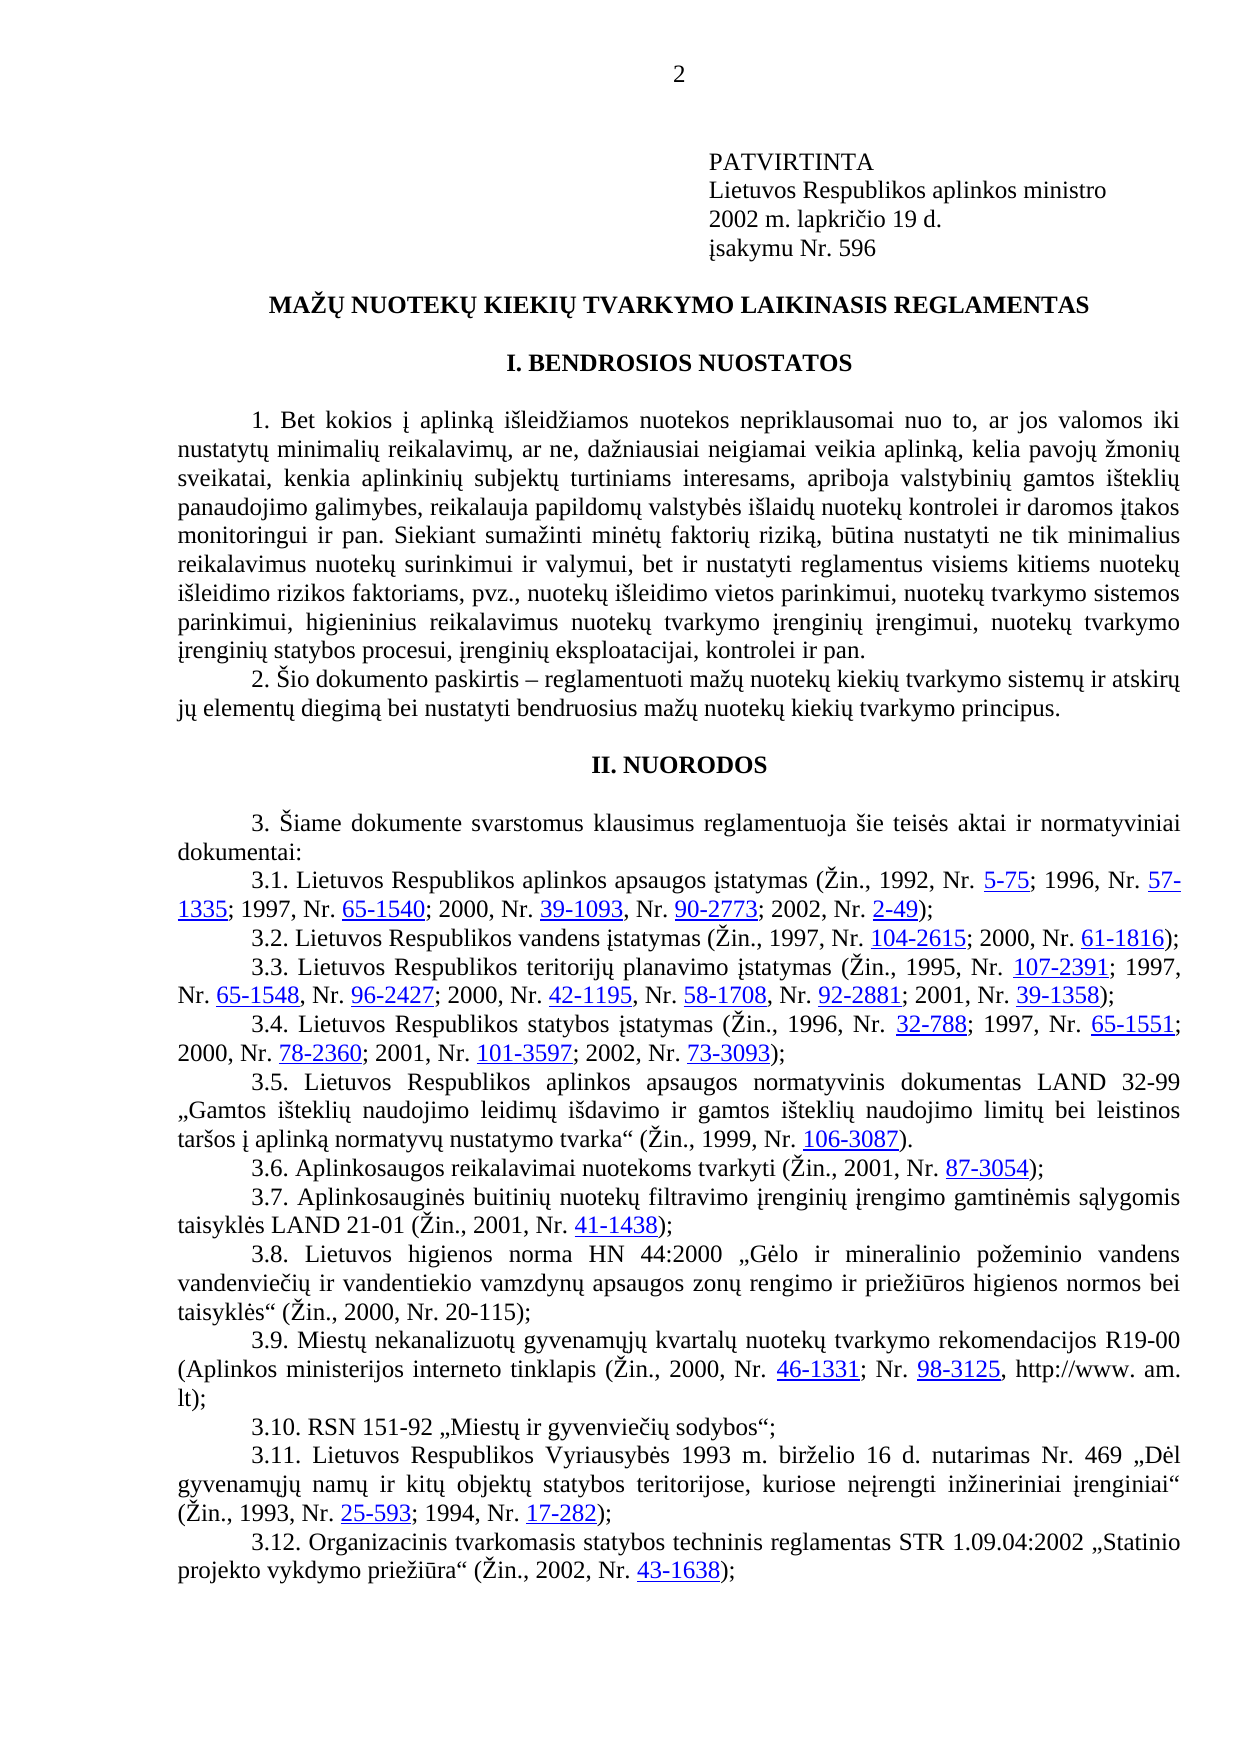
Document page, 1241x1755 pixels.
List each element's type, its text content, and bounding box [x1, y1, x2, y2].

text 3.8. Lietuvos higienos norma HN 44:2000 „Gėlo ir mineralinio požeminio vandens vandenviečių ir vandentiekio vamzdynų apsaugos zonų rengimo ir priežiūros higienos normos bei taisyklės“ (Žin., 2000, Nr. 20-115); [177, 1239, 1181, 1326]
text I. BENDROSIOS NUOSTATOS [177, 348, 1181, 377]
text 2. Šio dokumento paskirtis – reglamentuoti mažų nuotekų kiekių tvarkymo sistemų ir atskirų jų elementų diegimą bei nustatyti bendruosius mažų nuotekų kiekių tvarkymo principus. [177, 664, 1181, 722]
text 3.9. Miestų nekanalizuotų gyvenamųjų kvartalų nuotekų tvarkymo rekomendacijos R19-00 (Aplinkos ministerijos interneto tinklapis (Žin., 2000, Nr. 46-1331; Nr. 98-3125, http://www. am. lt); [177, 1326, 1181, 1412]
text įsakymu Nr. 596 [177, 233, 1181, 262]
text 3.3. Lietuvos Respublikos teritorijų planavimo įstatymas (Žin., 1995, Nr. 107-2391; 1997, Nr. 65-1548, Nr. 96-2427; 2000, Nr. 42-1195, Nr. 58-1708, Nr. 92-2881; 2001, Nr. 39-1358); [177, 952, 1181, 1009]
text PATVIRTINTA [177, 147, 1181, 176]
text 3.12. Organizacinis tvarkomasis statybos techninis reglamentas STR 1.09.04:2002 „Statinio projekto vykdymo priežiūra“ (Žin., 2002, Nr. 43-1638); [177, 1527, 1181, 1584]
text 1. Bet kokios į aplinką išleidžiamos nuotekos nepriklausomai nuo to, ar jos valomos iki nustatytų minimalių reikalavimų, ar ne, dažniausiai neigiamai veikia aplinką, kelia pavojų žmonių sveikatai, kenkia aplinkinių subjektų turtiniams interesams, apriboja valstybinių gamtos išteklių panaudojimo galimybes, reikalauja papildomų valstybės išlaidų nuotekų kontrolei ir daromos įtakos monitoringui ir pan. Siekiant sumažinti minėtų faktorių riziką, būtina nustatyti ne tik minimalius reikalavimus nuotekų surinkimui ir valymui, bet ir nustatyti reglamentus visiems kitiems nuotekų išleidimo rizikos faktoriams, pvz., nuotekų išleidimo vietos parinkimui, nuotekų tvarkymo sistemos parinkimui, higieninius reikalavimus nuotekų tvarkymo įrenginių įrengimui, nuotekų tvarkymo įrenginių statybos procesui, įrenginių eksploatacijai, kontrolei ir pan. [177, 406, 1181, 664]
text Lietuvos Respublikos aplinkos ministro [177, 176, 1181, 204]
text 3.11. Lietuvos Respublikos Vyriausybės 1993 m. birželio 16 d. nutarimas Nr. 469 „Dėl gyvenamųjų namų ir kitų objektų statybos teritorijose, kuriose neįrengti inžineriniai įrenginiai“ (Žin., 1993, Nr. 25-593; 1994, Nr. 17-282); [177, 1441, 1181, 1527]
text 3.1. Lietuvos Respublikos aplinkos apsaugos įstatymas (Žin., 1992, Nr. 5-75; 1996, Nr. 57-1335; 1997, Nr. 65-1540; 2000, Nr. 39-1093, Nr. 90-2773; 2002, Nr. 2-49); [177, 866, 1181, 923]
text II. NUORODOS [177, 751, 1181, 779]
text 3.2. Lietuvos Respublikos vandens įstatymas (Žin., 1997, Nr. 104-2615; 2000, Nr. 61-1816); [177, 923, 1181, 952]
text 3.5. Lietuvos Respublikos aplinkos apsaugos normatyvinis dokumentas LAND 32-99 „Gamtos išteklių naudojimo leidimų išdavimo ir gamtos išteklių naudojimo limitų bei leistinos taršos į aplinką normatyvų nustatymo tvarka“ (Žin., 1999, Nr. 106-3087). [177, 1067, 1181, 1153]
text 2002 m. lapkričio 19 d. [177, 204, 1181, 233]
text 3.4. Lietuvos Respublikos statybos įstatymas (Žin., 1996, Nr. 32-788; 1997, Nr. 65-1551; 2000, Nr. 78-2360; 2001, Nr. 101-3597; 2002, Nr. 73-3093); [177, 1009, 1181, 1067]
text 3.10. RSN 151-92 „Miestų ir gyvenviečių sodybos“; [177, 1412, 1181, 1441]
text 3. Šiame dokumente svarstomus klausimus reglamentuoja šie teisės aktai ir normatyviniai dokumentai: [177, 808, 1181, 866]
text 3.6. Aplinkosaugos reikalavimai nuotekoms tvarkyti (Žin., 2001, Nr. 87-3054); [177, 1153, 1181, 1182]
text 3.7. Aplinkosauginės buitinių nuotekų filtravimo įrenginių įrengimo gamtinėmis sąlygomis taisyklės LAND 21-01 (Žin., 2001, Nr. 41-1438); [177, 1182, 1181, 1239]
text MAŽŲ NUOTEKŲ KIEKIŲ TVARKYMO LAIKINASIS REGLAMENTAS [177, 291, 1181, 319]
